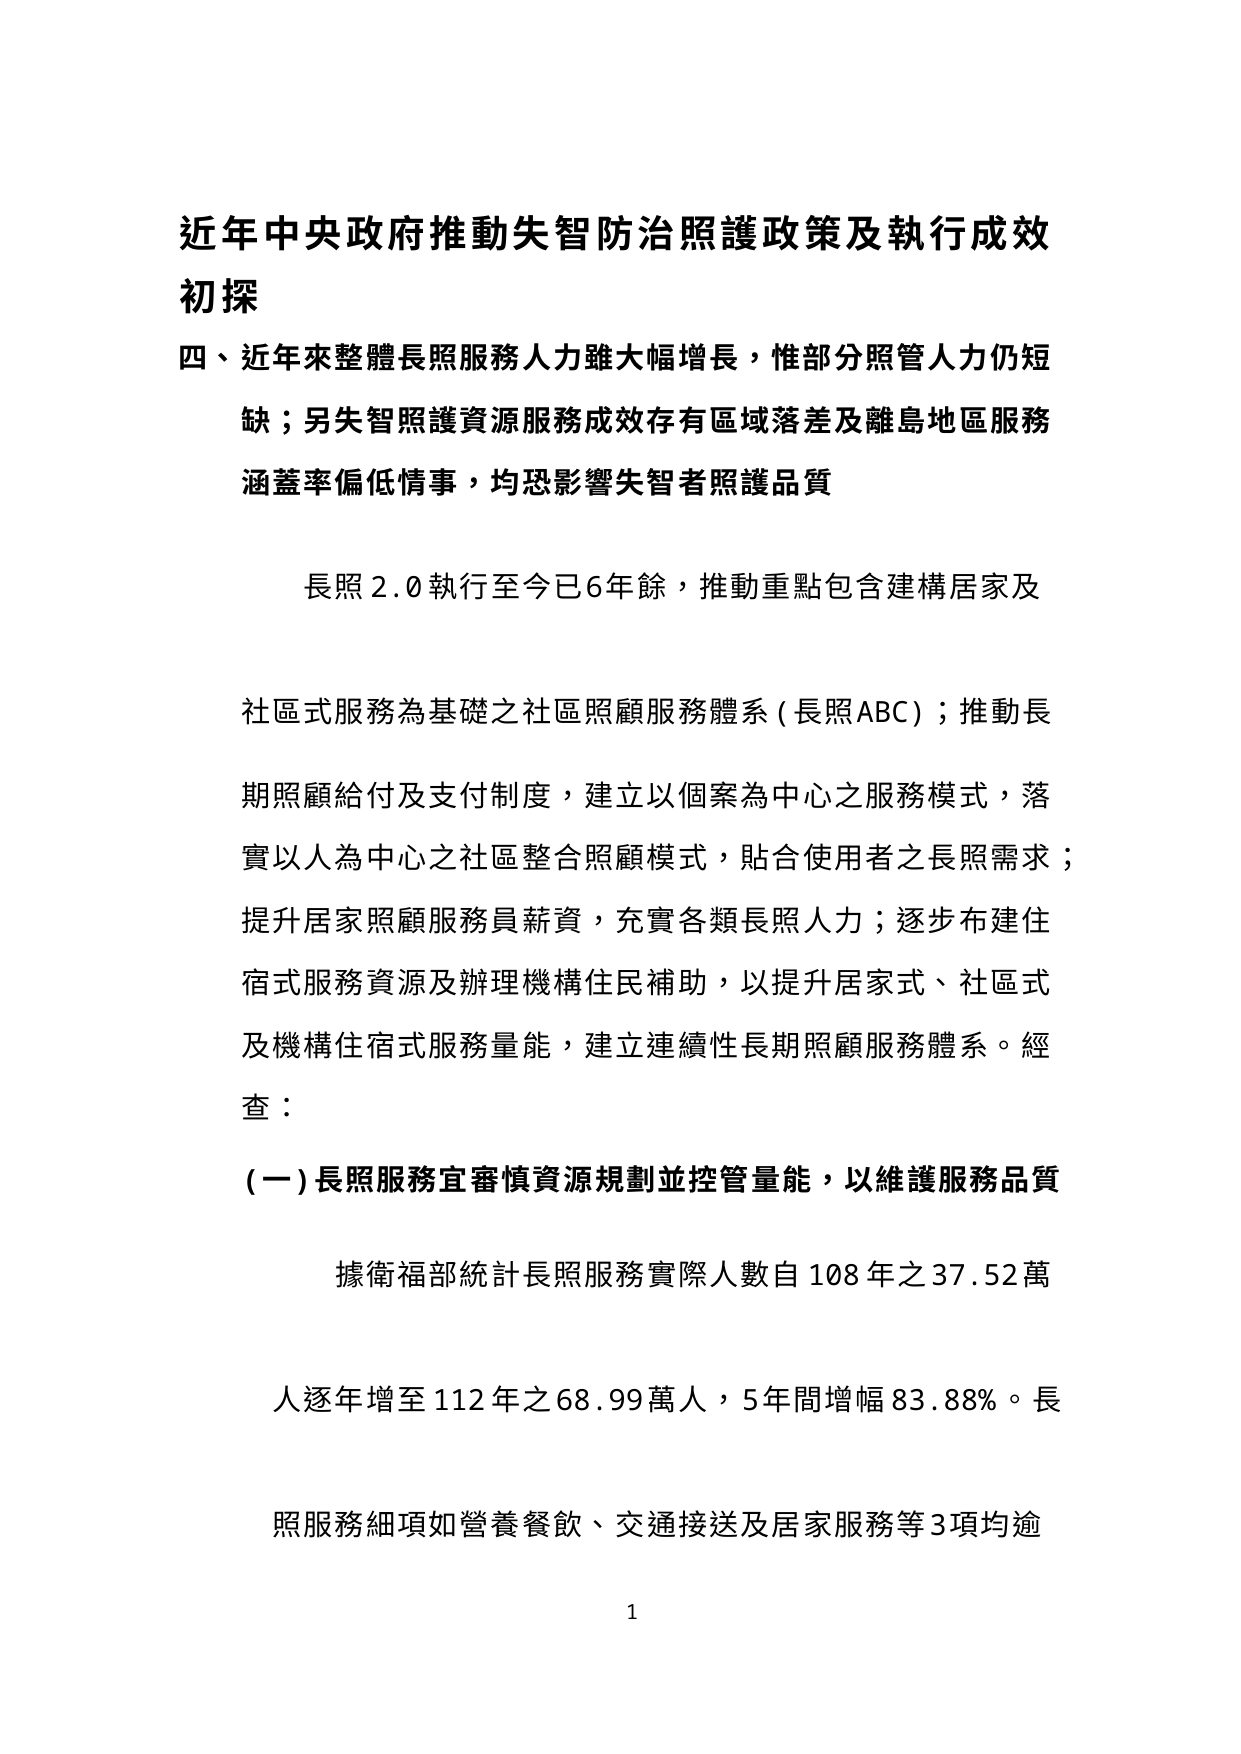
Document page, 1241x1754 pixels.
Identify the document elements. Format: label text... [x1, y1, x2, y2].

text 四、近年來整體長照服務人力雖大幅增長，惟部分照管人力仍短缺；另失智照護資源服務成效存有區域落差及離島地區服務涵蓋率偏低情事，均恐影響失智者照護品質 [177, 314, 1063, 502]
text 近年中央政府推動失智防治照護政策及執行成效初探 [177, 189, 1063, 314]
text 據衛福部統計長照服務實際人數自108年之37.52萬人逐年增至112年之68.99萬人，5年間增幅83.88%。長照服務細項如營養餐飲、交通接送及居家服務等3項均逾長照2.0計畫所訂之115年度目標值(詳表3-4-1）。足見長照服務民眾使用需求及資源布建遠逾原訂計畫預期規模，為維護長照服務品質，允宜審慎資源規劃並控管長照服務量能，以確保民眾權益。 [266, 1189, 1063, 1564]
text 長照2.0執行至今已6年餘，推動重點包含建構居家及社區式服務為基礎之社區照顧服務體系(長照ABC)；推動長期照顧給付及支付制度，建立以個案為中心之服務模式，落實以人為中心之社區整合照顧模式，貼合使用者之長照需求；提升居家照顧服務員薪資，充實各類長照人力；逐步布建住宿式服務資源及辦理機構住民補助，以提升居家式、社區式及機構住宿式服務量能，建立連續性長期照顧服務體系。經查： [236, 502, 1063, 1127]
text (一)長照服務宜審慎資源規劃並控管量能，以維護服務品質 [236, 1127, 1063, 1189]
